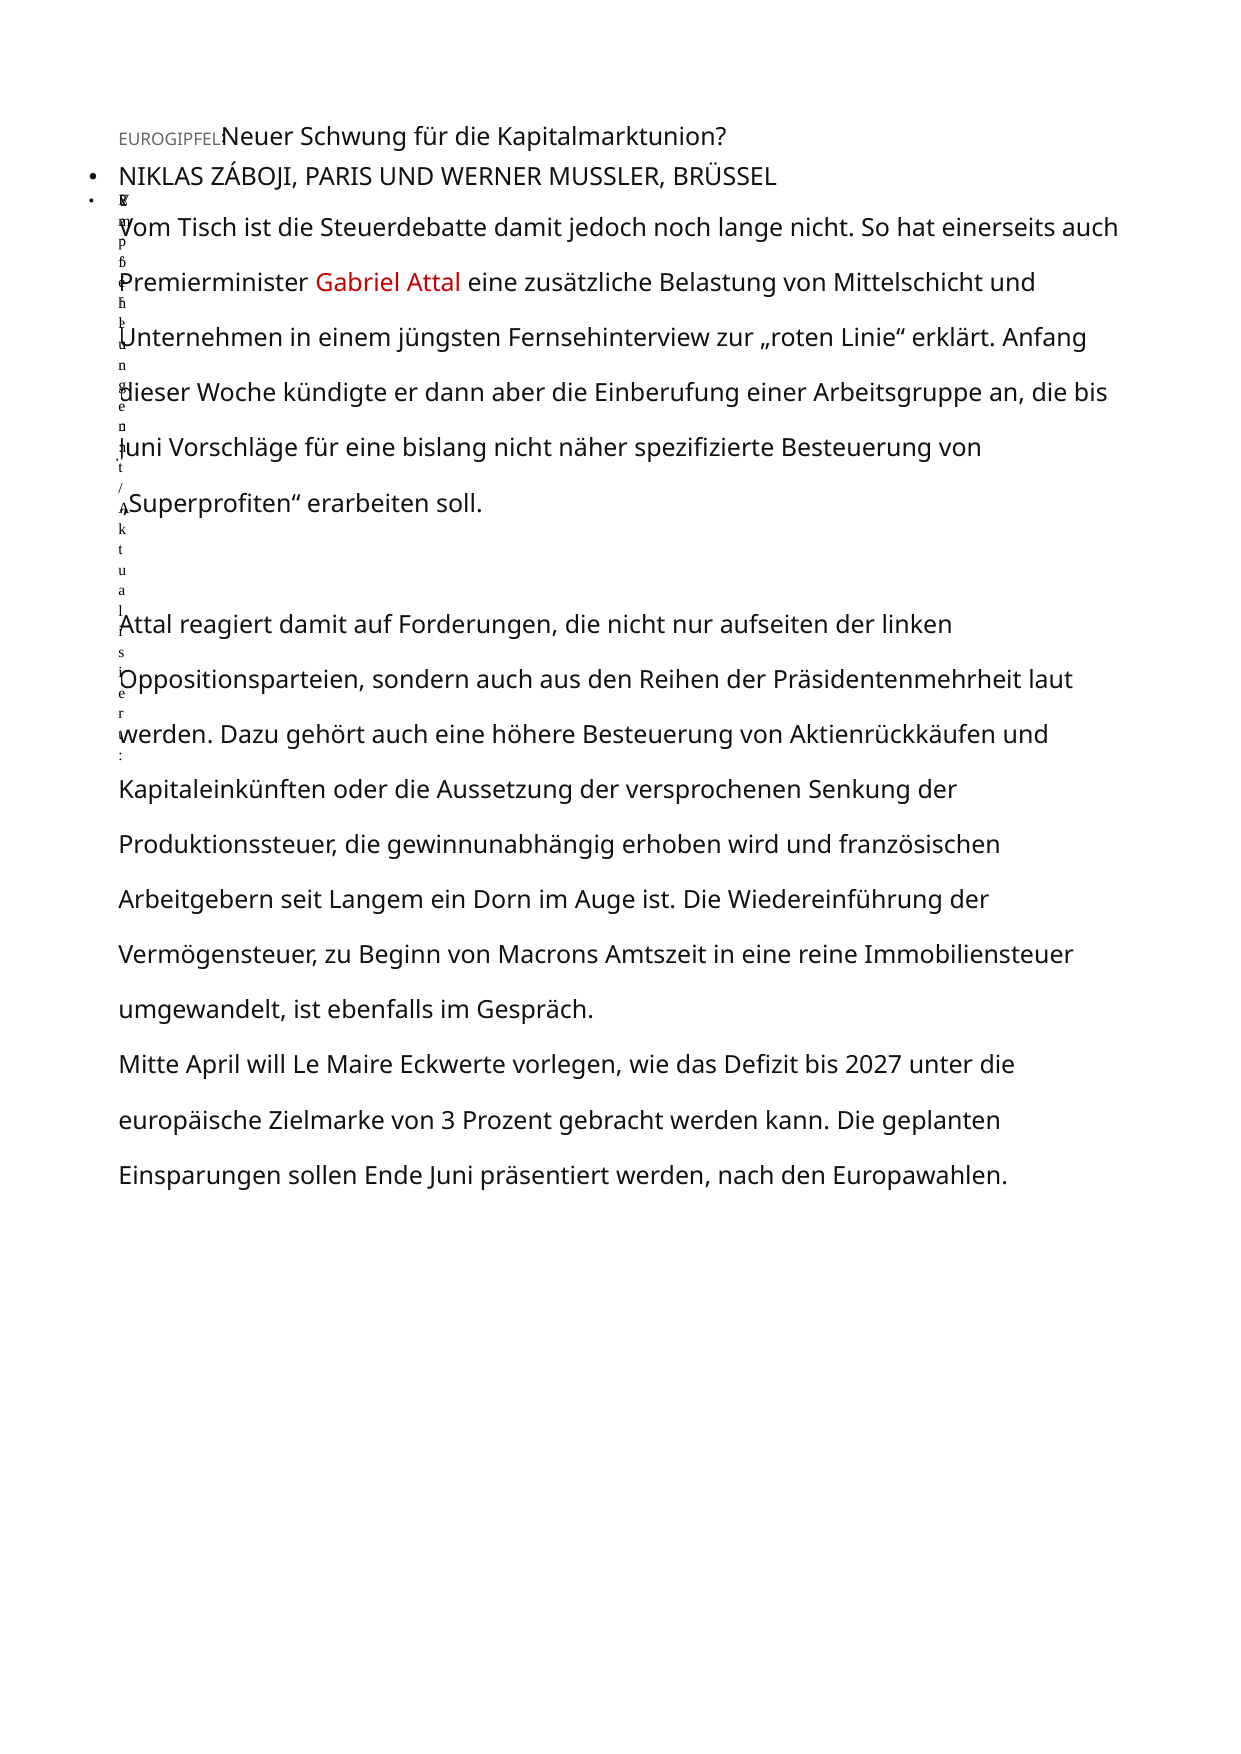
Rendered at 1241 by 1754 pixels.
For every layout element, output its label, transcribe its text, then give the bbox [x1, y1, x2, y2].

list NIKLAS ZÁBOJI, PARIS UND WERNER MUSSLER, BRÜSSEL [118, 162, 1122, 191]
text EUROGIPFELNeuer Schwung für die Kapitalmarktunion? [118, 118, 1122, 152]
text Attal reagiert damit auf Forderungen, die nicht nur aufseiten der linken Oppositionsparteien, sondern auch aus den Reihen der Präsidentenmehrheit laut werden. Dazu gehört auch eine höhere Besteuerung von Aktienrückkäufen und Kapitaleinkünften oder die Aussetzung der versprochenen Senkung der Produktionssteuer, die gewinnunabhängig erhoben wird und französischen Arbeitgebern seit Langem ein Dorn im Auge ist. Die Wiedereinführung der Vermögensteuer, zu Beginn von Macrons Amtszeit in eine reine Immobiliensteuer umgewandelt, ist ebenfalls im Gespräch. [118, 606, 1122, 1026]
list 2 [121, 191, 1122, 210]
text Mitte April will Le Maire Eckwerte vorlegen, wie das Defizit bis 2027 unter die europäische Zielmarke von 3 Prozent gebracht werden kann. Die geplanten Einsparungen sollen Ende Juni präsentiert werden, nach den Europawahlen. [118, 1047, 1122, 1191]
text Vom Tisch ist die Steuerdebatte damit jedoch noch lange nicht. So hat einerseits auch Premierminister Gabriel Attal eine zusätzliche Belastung von Mittelschicht und Unternehmen in einem jüngsten Fernsehinterview zur „roten Linie“ erklärt. Anfang dieser Woche kündigte er dann aber die Einberufung einer Arbeitsgruppe an, die bis Juni Vorschläge für eine bislang nicht näher spezifizierte Besteuerung von „Superprofiten“ erarbeiten soll. [121, 210, 1122, 519]
